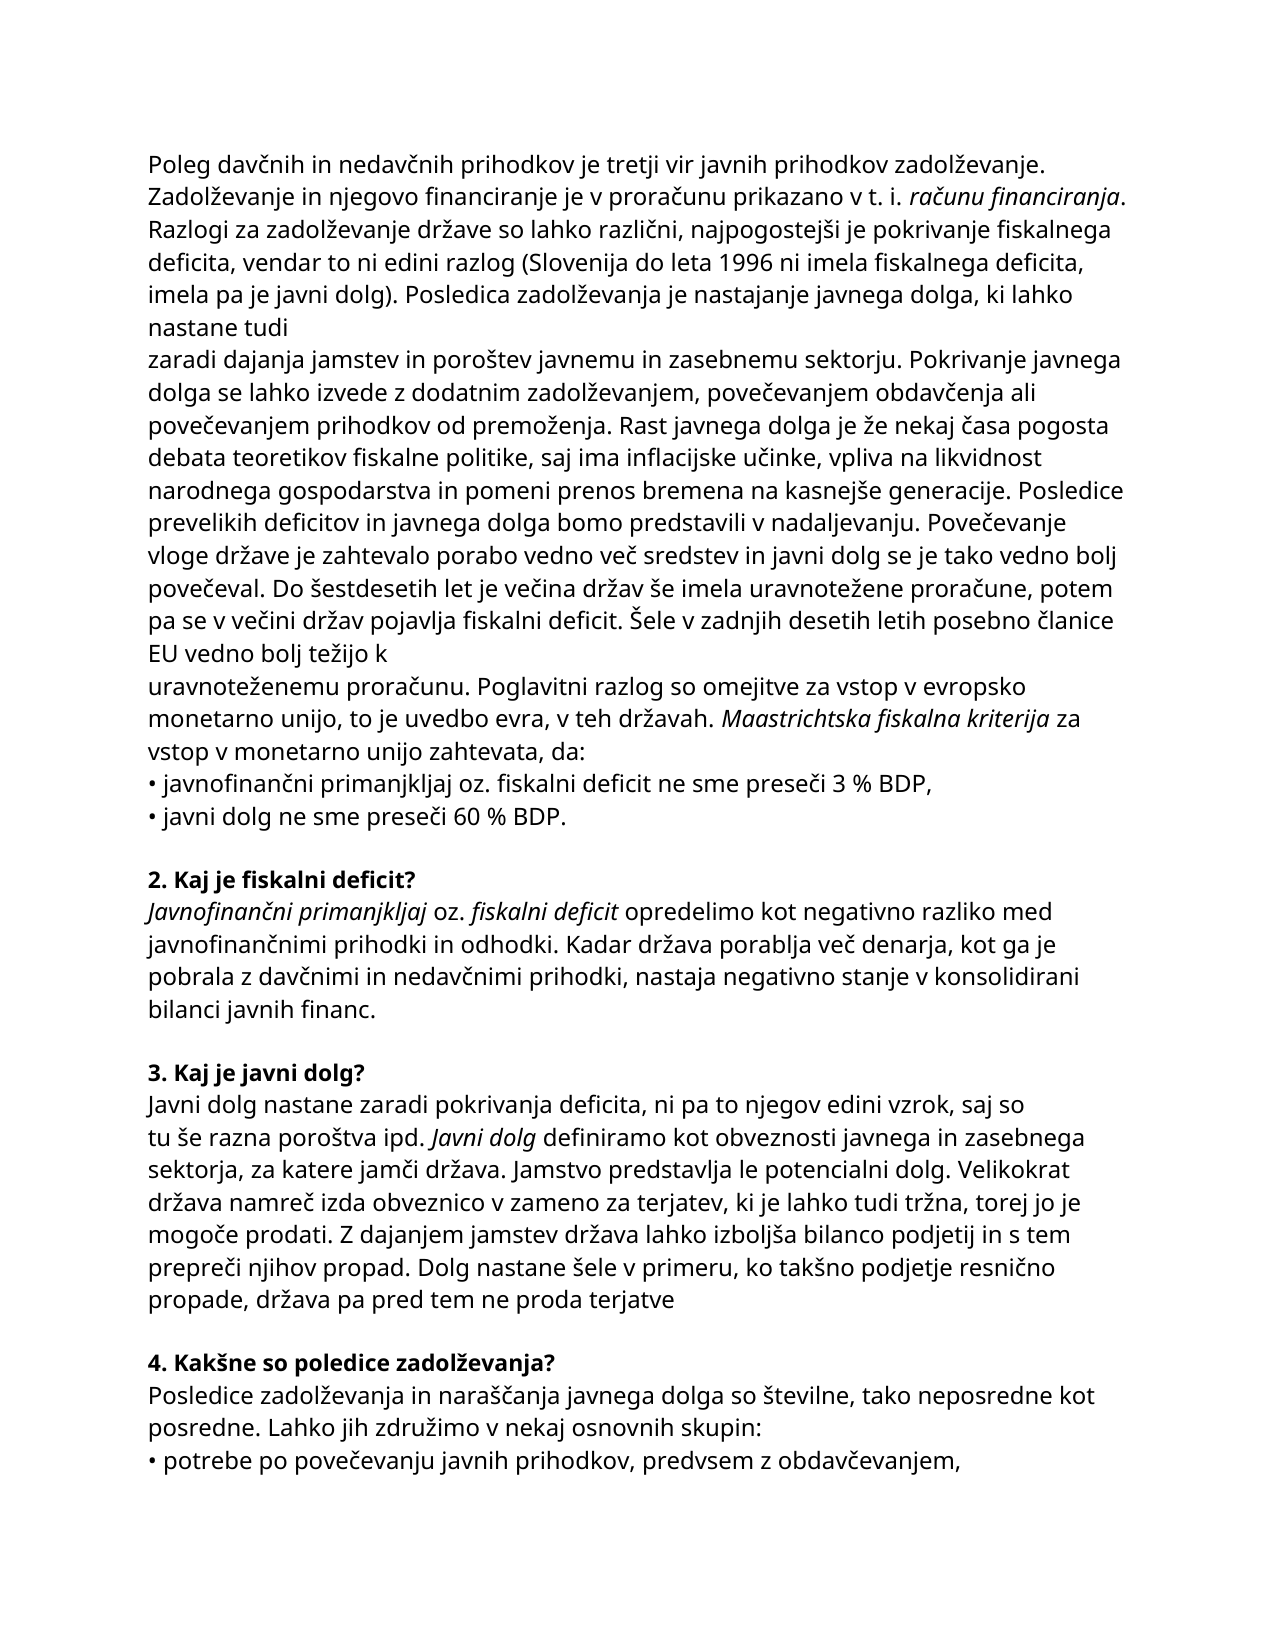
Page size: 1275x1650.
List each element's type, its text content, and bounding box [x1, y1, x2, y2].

text Posledice zadolževanja in naraščanja javnega dolga so številne, tako neposredne kot posredne. Lahko jih združimo v nekaj osnovnih skupin: [148, 1378, 1127, 1444]
text 4. Kakšne so poledice zadolževanja? [148, 1347, 1127, 1378]
text 3. Kaj je javni dolg? [148, 1056, 1127, 1088]
text Javni dolg nastane zaradi pokrivanja deficita, ni pa to njegov edini vzrok, saj so [148, 1088, 1127, 1120]
text 2. Kaj je fiskalni deficit? [148, 863, 1127, 895]
text • potrebe po povečevanju javnih prihodkov, predvsem z obdavčevanjem, [148, 1444, 1127, 1476]
text zaradi dajanja jamstev in poroštev javnemu in zasebnemu sektorju. Pokrivanje javnega dolga se lahko izvede z dodatnim zadolževanjem, povečevanjem obdavčenja ali povečevanjem prihodkov od premoženja. Rast javnega dolga je že nekaj časa pogosta debata teoretikov fiskalne politike, saj ima inflacijske učinke, vpliva na likvidnost narodnega gospodarstva in pomeni prenos bremena na kasnejše generacije. Posledice prevelikih deficitov in javnega dolga bomo predstavili v nadaljevanju. Povečevanje vloge države je zahtevalo porabo vedno več sredstev in javni dolg se je tako vedno bolj povečeval. Do šestdesetih let je večina držav še imela uravnotežene proračune, potem pa se v večini držav pojavlja fiskalni deficit. Šele v zadnjih desetih letih posebno članice EU vedno bolj težijo k [148, 343, 1127, 669]
text • javnofinančni primanjkljaj oz. fiskalni deficit ne sme preseči 3 % BDP, [148, 767, 1127, 800]
text • javni dolg ne sme preseči 60 % BDP. [148, 800, 1127, 832]
text Poleg davčnih in nedavčnih prihodkov je tretji vir javnih prihodkov zadolževanje. Zadolževanje in njegovo financiranje je v proračunu prikazano v t. i. računu financiranja. Razlogi za zadolževanje države so lahko različni, najpogostejši je pokrivanje fiskalnega deficita, vendar to ni edini razlog (Slovenija do leta 1996 ni imela fiskalnega deficita, imela pa je javni dolg). Posledica zadolževanja je nastajanje javnega dolga, ki lahko nastane tudi [148, 148, 1127, 343]
text tu še razna poroštva ipd. Javni dolg definiramo kot obveznosti javnega in zasebnega sektorja, za katere jamči država. Jamstvo predstavlja le potencialni dolg. Velikokrat država namreč izda obveznico v zameno za terjatev, ki je lahko tudi tržna, torej jo je mogoče prodati. Z dajanjem jamstev država lahko izboljša bilanco podjetij in s tem prepreči njihov propad. Dolg nastane šele v primeru, ko takšno podjetje resnično propade, država pa pred tem ne proda terjatve [148, 1120, 1127, 1316]
text uravnoteženemu proračunu. Poglavitni razlog so omejitve za vstop v evropsko monetarno unijo, to je uvedbo evra, v teh državah. Maastrichtska fiskalna kriterija za vstop v monetarno unijo zahtevata, da: [148, 669, 1127, 767]
text Javnofinančni primanjkljaj oz. fiskalni deficit opredelimo kot negativno razliko med javnofinančnimi prihodki in odhodki. Kadar država porablja več denarja, kot ga je pobrala z davčnimi in nedavčnimi prihodki, nastaja negativno stanje v konsolidirani bilanci javnih financ. [148, 895, 1127, 1025]
